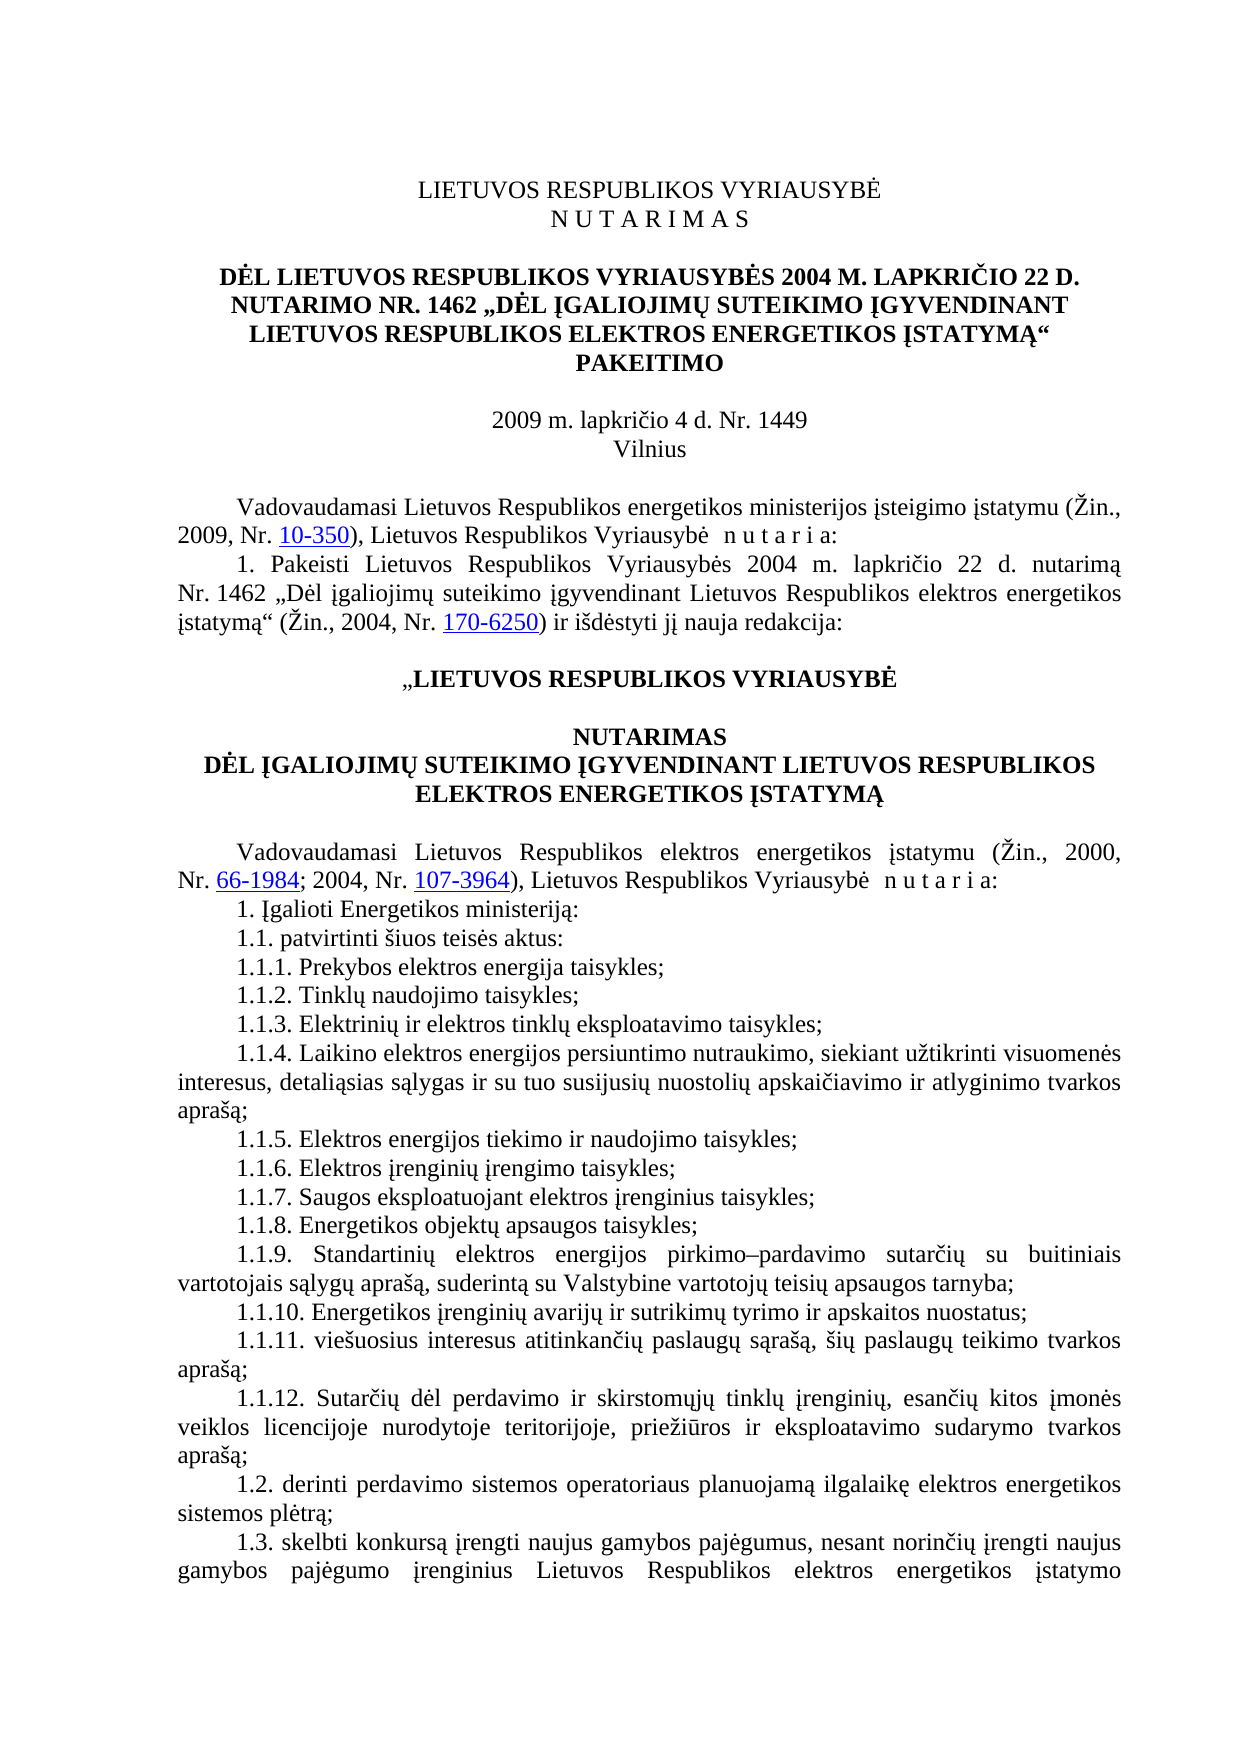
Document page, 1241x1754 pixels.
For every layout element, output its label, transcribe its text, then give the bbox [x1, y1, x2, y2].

text DĖL Lietuvos respublikos vyriausybės 2004 m. Lapkričio 22 d. nutarimo Nr. 1462 „Dėl įgaliojimų suteikimo įgyvendinant LIETUVOS respublikos elektros energetikos įstatymą“ pakeitimo [177, 262, 1122, 377]
text 1.1.5. Elektros energijos tiekimo ir naudojimo taisykles; [177, 1124, 1122, 1153]
text 1.1.9. Standartinių elektros energijos pirkimo–pardavimo sutarčių su buitiniais vartotojais sąlygų aprašą, suderintą su Valstybine vartotojų teisių apsaugos tarnyba; [177, 1239, 1122, 1297]
text NUTARIMAS [177, 722, 1122, 751]
text 1.1.1. Prekybos elektros energija taisykles; [177, 952, 1122, 981]
text 1.1.3. Elektrinių ir elektros tinklų eksploatavimo taisykles; [177, 1009, 1122, 1038]
text 1.1.6. Elektros įrenginių įrengimo taisykles; [177, 1153, 1122, 1182]
text Vadovaudamasi Lietuvos Respublikos energetikos ministerijos įsteigimo įstatymu (Žin., 2009, Nr. 10-350), Lietuvos Respublikos Vyriausybė nutaria: [177, 492, 1122, 549]
text 1. Įgalioti Energetikos ministeriją: [177, 894, 1122, 923]
text 1.3. skelbti konkursą įrengti naujus gamybos pajėgumus, nesant norinčių įrengti naujus gamybos pajėgumo įrenginius Lietuvos Respublikos elektros energetikos įstatymo [177, 1527, 1122, 1584]
text 1.1. patvirtinti šiuos teisės aktus: [177, 923, 1122, 952]
text Vilnius [177, 434, 1122, 463]
text 1.1.7. Saugos eksploatuojant elektros įrenginius taisykles; [177, 1182, 1122, 1211]
text DĖL ĮGALIOJIMŲ SUTEIKIMO ĮGYVENDINANT LIETUVOS RESPUBLIKOS ELEKTROS ENERGETIKOS ĮSTATYMĄ [177, 751, 1122, 808]
text „LIETUVOS RESPUBLIKOS VYRIAUSYBĖ [177, 664, 1122, 693]
text 1.1.11. viešuosius interesus atitinkančių paslaugų sąrašą, šių paslaugų teikimo tvarkos aprašą; [177, 1326, 1122, 1383]
text 1.1.2. Tinklų naudojimo taisykles; [177, 981, 1122, 1009]
text 1.1.8. Energetikos objektų apsaugos taisykles; [177, 1211, 1122, 1239]
text 1.1.4. Laikino elektros energijos persiuntimo nutraukimo, siekiant užtikrinti visuomenės interesus, detaliąsias sąlygas ir su tuo susijusių nuostolių apskaičiavimo ir atlyginimo tvarkos aprašą; [177, 1038, 1122, 1124]
text Vadovaudamasi Lietuvos Respublikos elektros energetikos įstatymu (Žin., 2000, Nr. 66-1984; 2004, Nr. 107-3964), Lietuvos Respublikos Vyriausybė nutaria: [177, 837, 1122, 894]
text Lietuvos Respublikos Vyriausybė [177, 176, 1122, 204]
text 1.1.12. Sutarčių dėl perdavimo ir skirstomųjų tinklų įrenginių, esančių kitos įmonės veiklos licencijoje nurodytoje teritorijoje, priežiūros ir eksploatavimo sudarymo tvarkos aprašą; [177, 1383, 1122, 1469]
text 1. Pakeisti Lietuvos Respublikos Vyriausybės 2004 m. lapkričio 22 d. nutarimą Nr. 1462 „Dėl įgaliojimų suteikimo įgyvendinant Lietuvos Respublikos elektros energetikos įstatymą“ (Žin., 2004, Nr. 170-6250) ir išdėstyti jį nauja redakcija: [177, 549, 1122, 636]
text 1.2. derinti perdavimo sistemos operatoriaus planuojamą ilgalaikę elektros energetikos sistemos plėtrą; [177, 1469, 1122, 1527]
text NUTARIMAS [177, 204, 1122, 233]
text 1.1.10. Energetikos įrenginių avarijų ir sutrikimų tyrimo ir apskaitos nuostatus; [177, 1297, 1122, 1326]
text 2009 m. lapkričio 4 d. Nr. 1449 [177, 406, 1122, 434]
